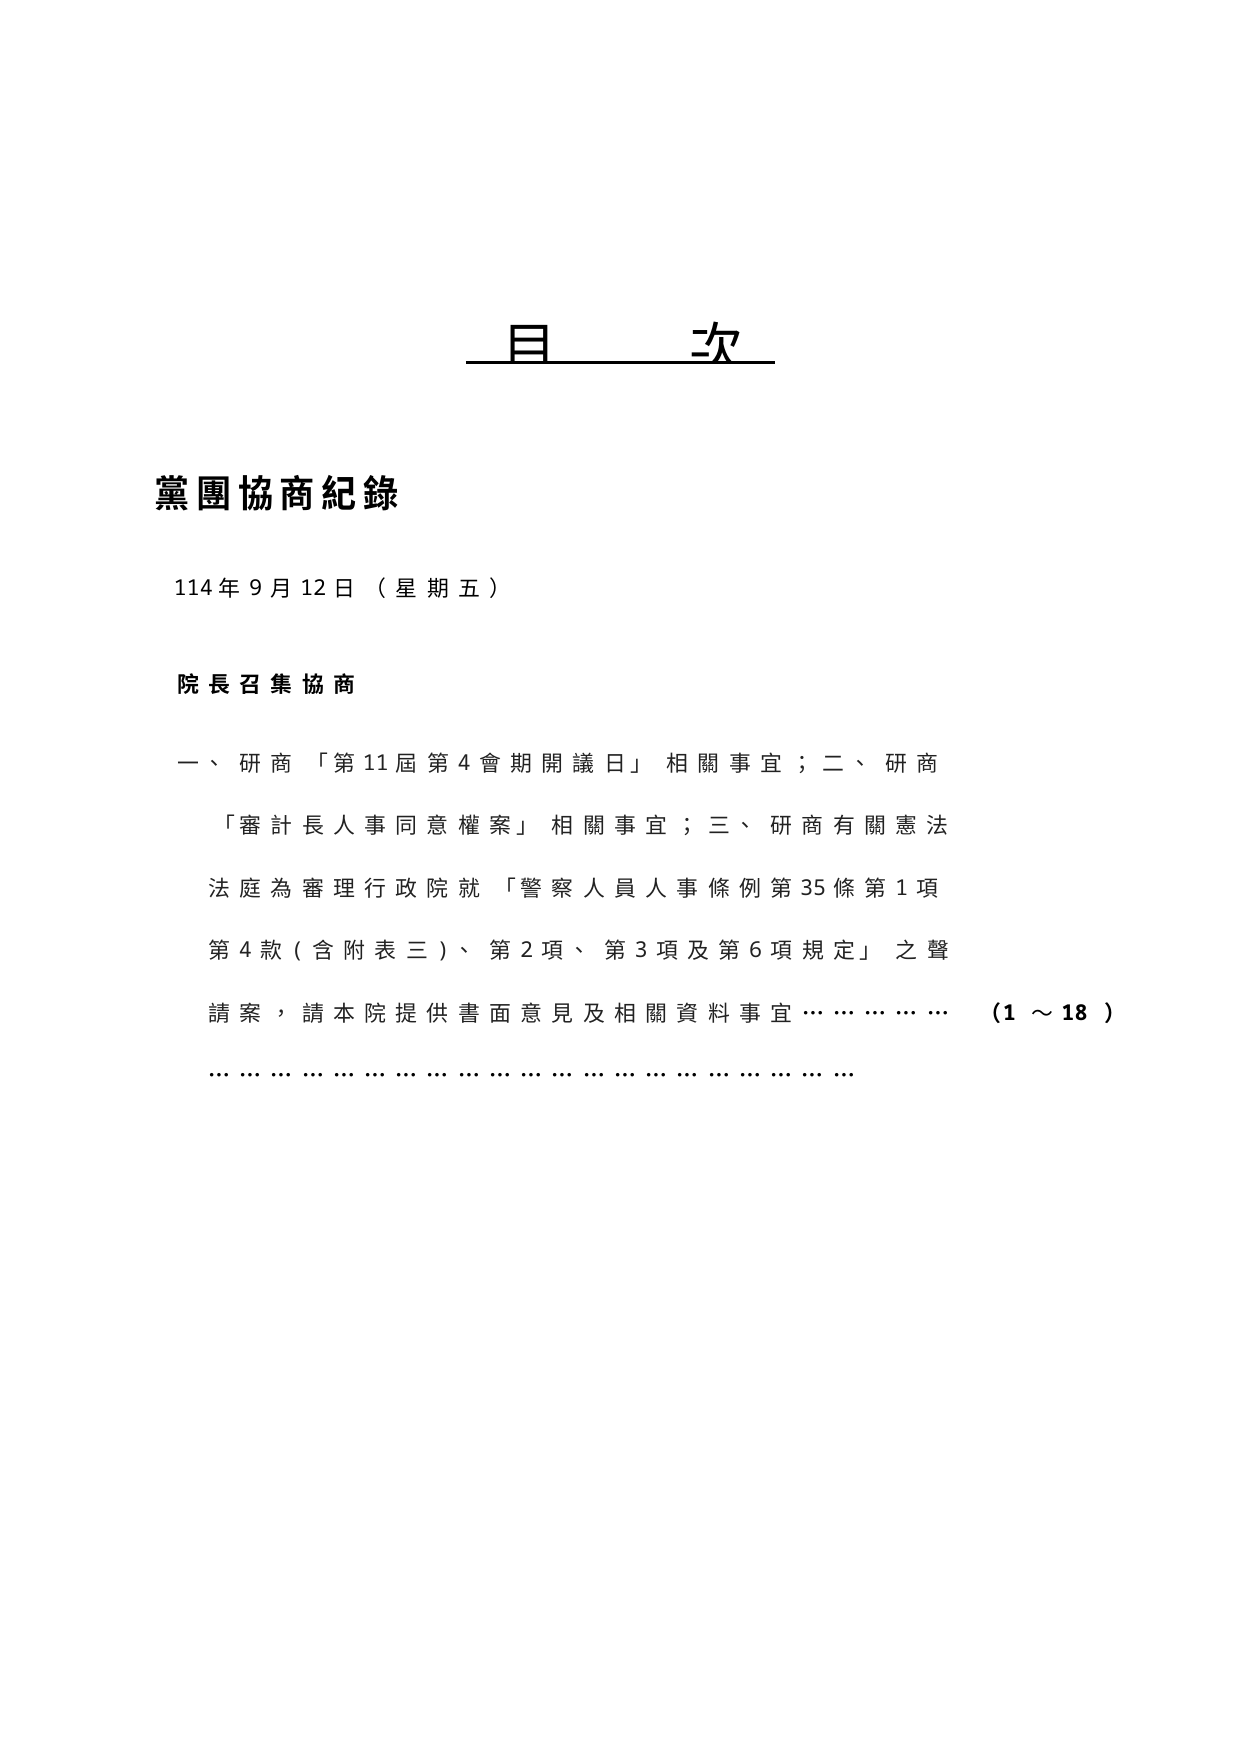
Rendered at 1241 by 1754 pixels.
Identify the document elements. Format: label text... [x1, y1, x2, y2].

table_cell 114年9月12日（星期五） [150, 539, 1108, 634]
table_header 目 次 [466, 281, 774, 361]
table_cell 1 [986, 730, 1023, 1105]
table_cell （ [967, 730, 986, 1105]
table_cell 18 [1053, 730, 1091, 1105]
table_header 黨團協商紀錄 [150, 443, 1108, 539]
table_cell ） [1091, 730, 1108, 1105]
table_cell 院長召集協商 [150, 635, 1108, 730]
table_cell ～ [1023, 730, 1053, 1105]
table_cell 一、研商「第11屆第4會期開議日」相關事宜；二、研商「審計長人事同意權案」相關事宜；三、研商有關憲法法庭為審理行政院就「警察人員人事條例第35條第1項第4款(含附表三)、第2項、第3項及第6項規定」之聲請案，請本院提供書面意見及相關資料事宜…………………………………………………………………… [150, 730, 967, 1105]
